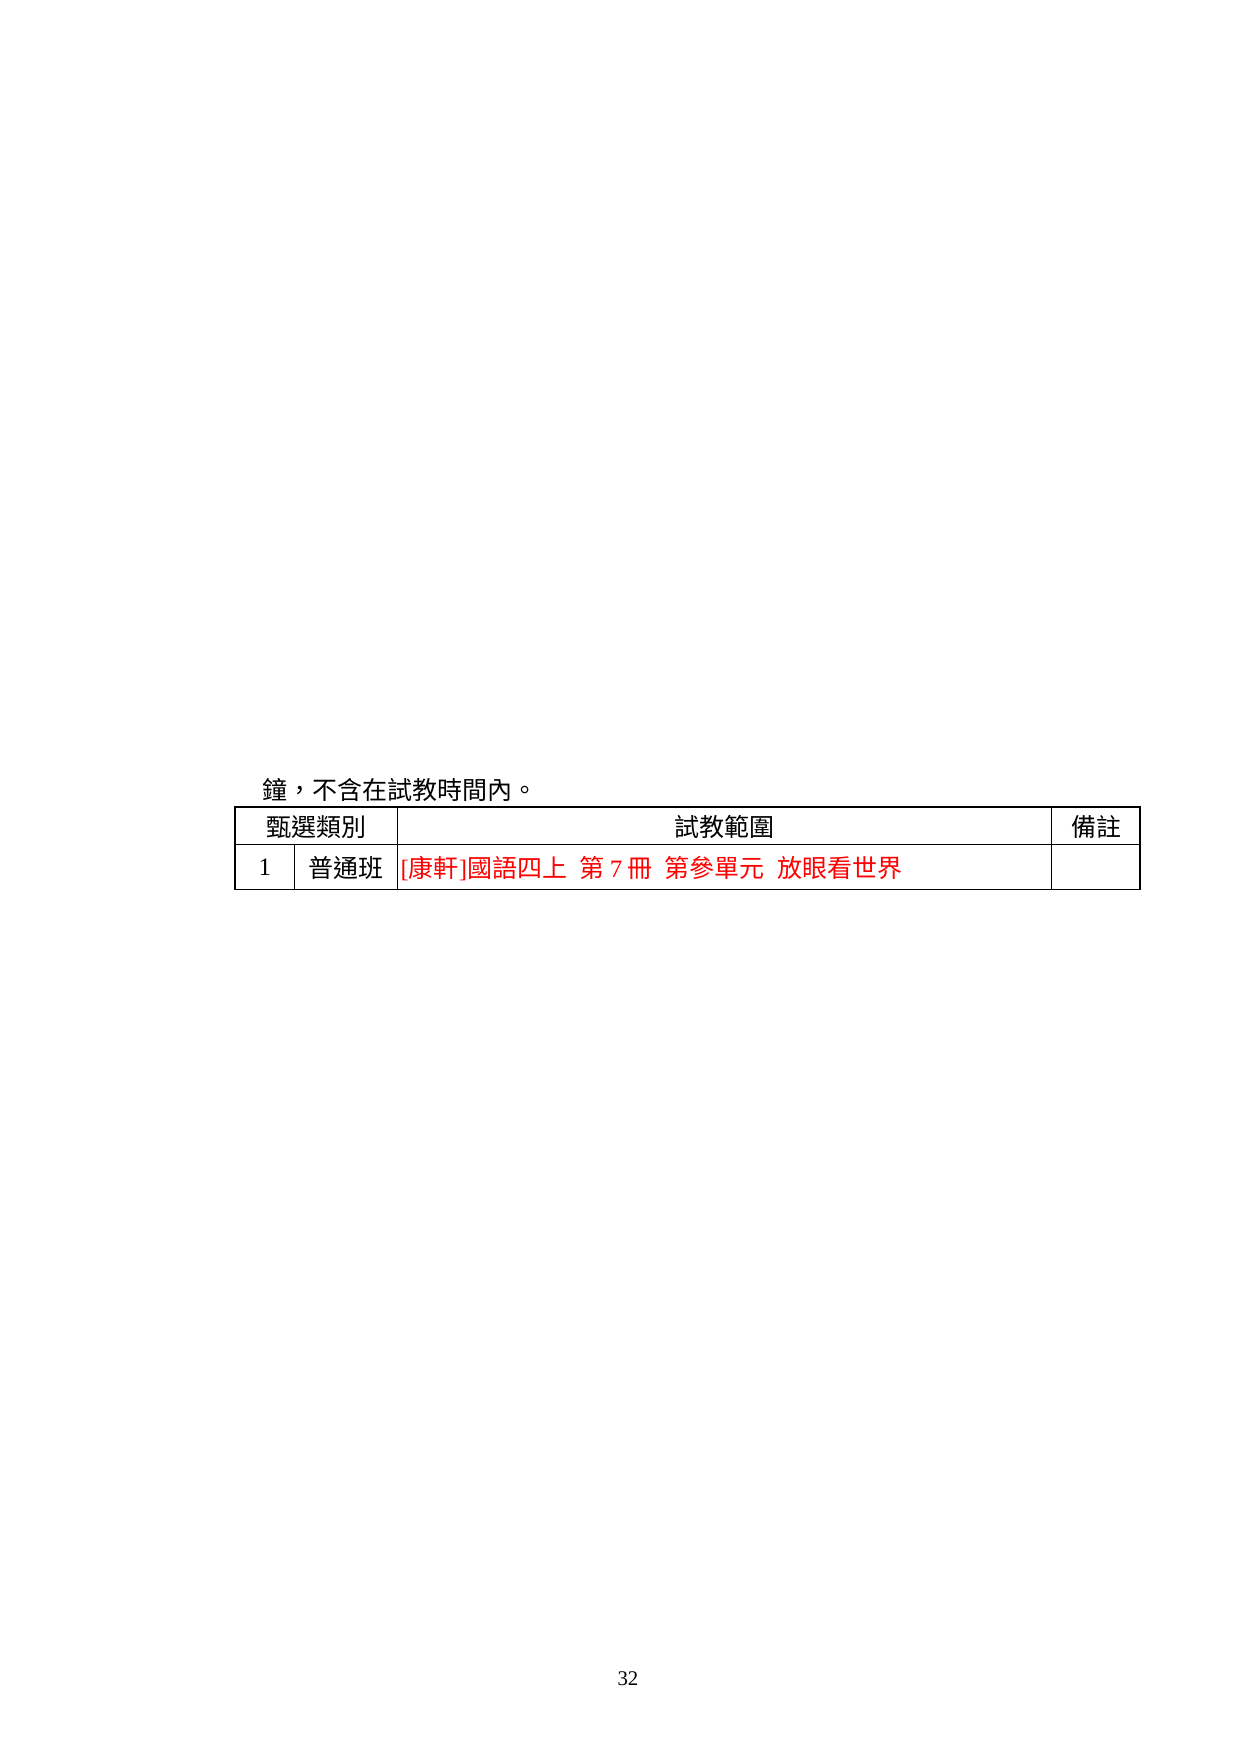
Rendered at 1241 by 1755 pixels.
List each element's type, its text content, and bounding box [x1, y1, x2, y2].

table_cell 普通班 [295, 845, 397, 889]
table_cell 1 [236, 845, 294, 889]
table_cell [1052, 845, 1139, 889]
table_header 試教範圍 [398, 808, 1051, 844]
table_header 甄選類別 [236, 808, 397, 844]
table_header 備註 [1052, 808, 1139, 844]
table_cell [康軒]國語四上 第7冊 第參單元 放眼看世界 [398, 845, 1051, 889]
text 鐘，不含在試教時間內。 [237, 770, 1152, 806]
